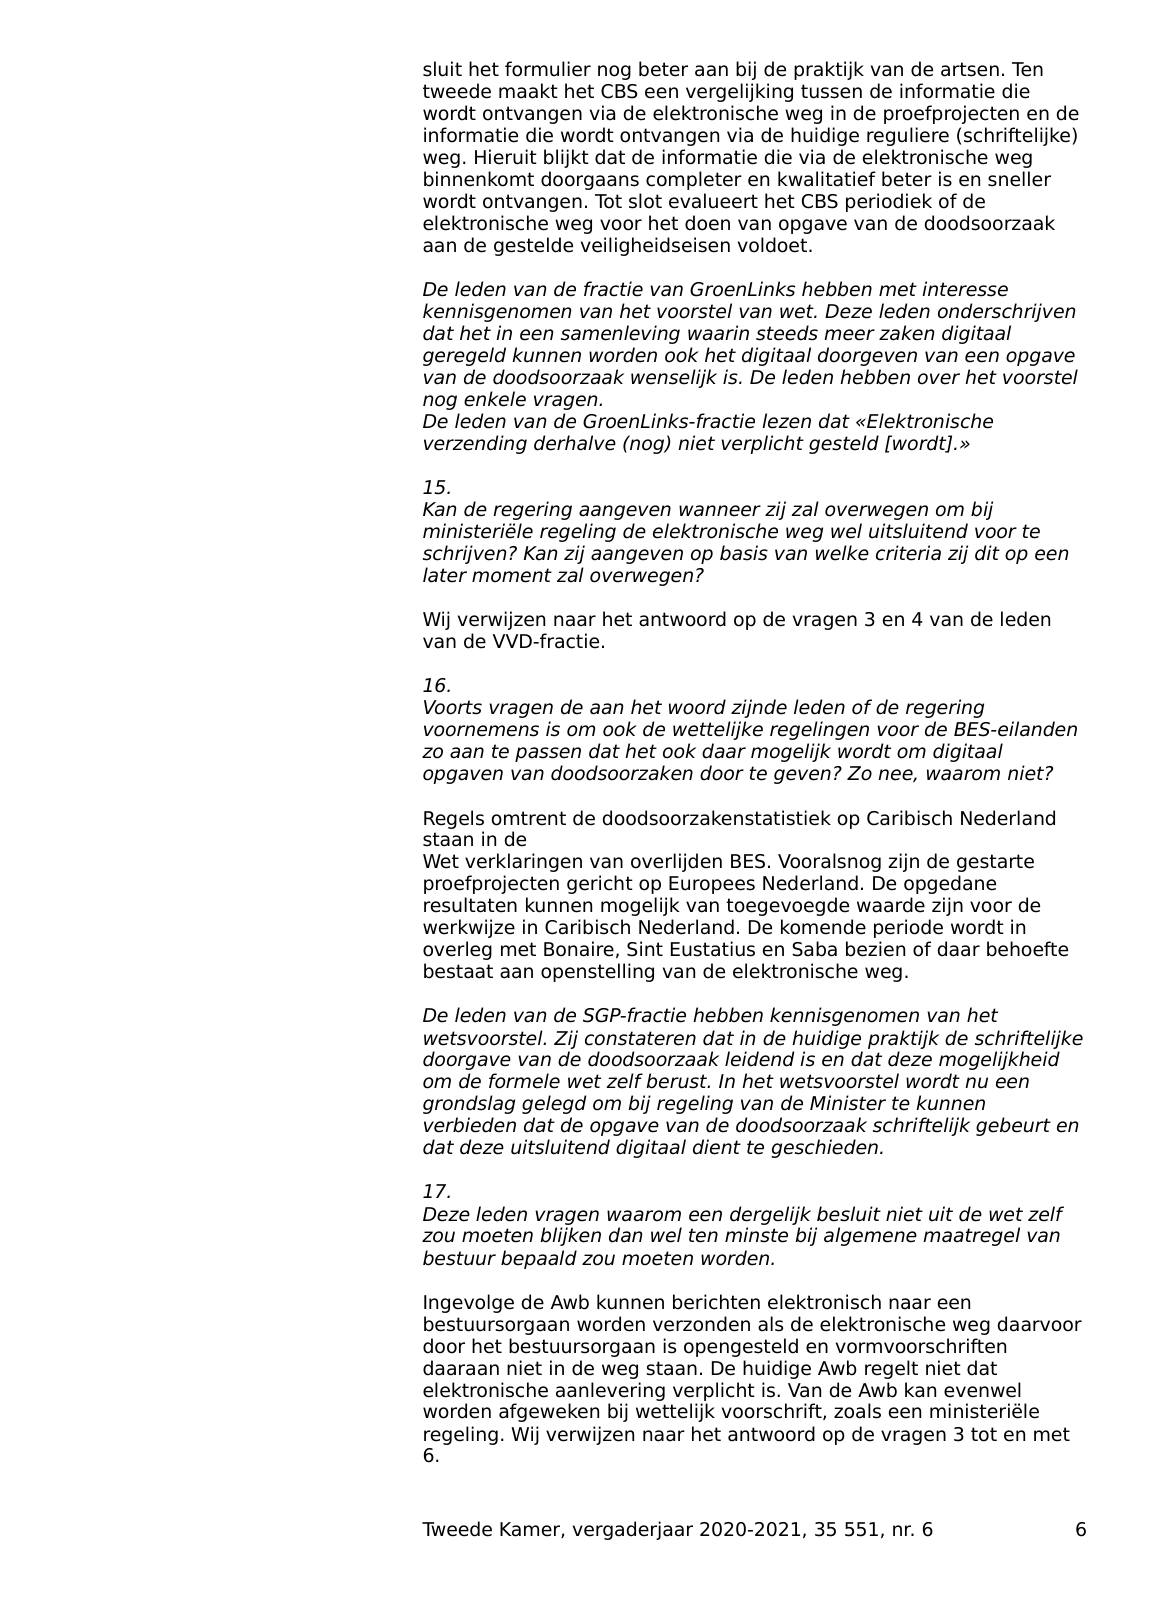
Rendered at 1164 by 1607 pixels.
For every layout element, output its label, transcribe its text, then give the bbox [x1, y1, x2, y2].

text 16. [422, 675, 1087, 697]
text De leden van de SGP-fractie hebben kennisgenomen van het wetsvoorstel. Zij constateren dat in de huidige praktijk de schriftelijke doorgave van de doodsoorzaak leidend is en dat deze mogelijkheid om de formele wet zelf berust. In het wetsvoorstel wordt nu een grondslag gelegd om bij regeling van de Minister te kunnen verbieden dat de opgave van de doodsoorzaak schriftelijk gebeurt en dat deze uitsluitend digitaal dient te geschieden. [422, 1005, 1087, 1159]
text Voorts vragen de aan het woord zijnde leden of de regering voornemens is om ook de wettelijke regelingen voor de BES-eilanden zo aan te passen dat het ook daar mogelijk wordt om digitaal opgaven van doodsoorzaken door te geven? Zo nee, waarom niet? [422, 697, 1087, 785]
text sluit het formulier nog beter aan bij de praktijk van de artsen. Ten tweede maakt het CBS een vergelijking tussen de informatie die wordt ontvangen via de elektronische weg in de proefprojecten en de informatie die wordt ontvangen via de huidige reguliere (schriftelijke) weg. Hieruit blijkt dat de informatie die via de elektronische weg binnenkomt doorgaans completer en kwalitatief beter is en sneller wordt ontvangen. Tot slot evalueert het CBS periodiek of de elektronische weg voor het doen van opgave van de doodsoorzaak aan de gestelde veiligheidseisen voldoet. [422, 59, 1087, 257]
text 15. [422, 477, 1087, 499]
text Ingevolge de Awb kunnen berichten elektronisch naar een bestuursorgaan worden verzonden als de elektronische weg daarvoor door het bestuursorgaan is opengesteld en vormvoorschriften daaraan niet in de weg staan. De huidige Awb regelt niet dat elektronische aanlevering verplicht is. Van de Awb kan evenwel worden afgeweken bij wettelijk voorschrift, zoals een ministeriële regeling. Wij verwijzen naar het antwoord op de vragen 3 tot en met 6. [422, 1292, 1087, 1467]
text Wij verwijzen naar het antwoord op de vragen 3 en 4 van de leden van de VVD-fractie. [422, 609, 1087, 653]
text Regels omtrent de doodsoorzakenstatistiek op Caribisch Nederland staan in de [422, 807, 1087, 851]
text Wet verklaringen van overlijden BES. Vooralsnog zijn de gestarte proefprojecten gericht op Europees Nederland. De opgedane resultaten kunnen mogelijk van toegevoegde waarde zijn voor de werkwijze in Caribisch Nederland. De komende periode wordt in overleg met Bonaire, Sint Eustatius en Saba bezien of daar behoefte bestaat aan openstelling van de elektronische weg. [422, 851, 1087, 983]
text De leden van de GroenLinks-fractie lezen dat «Elektronische verzending derhalve (nog) niet verplicht gesteld [wordt].» [422, 411, 1087, 455]
text De leden van de fractie van GroenLinks hebben met interesse kennisgenomen van het voorstel van wet. Deze leden onderschrijven dat het in een samenleving waarin steeds meer zaken digitaal geregeld kunnen worden ook het digitaal doorgeven van een opgave van de doodsoorzaak wenselijk is. De leden hebben over het voorstel nog enkele vragen. [422, 279, 1087, 411]
text Deze leden vragen waarom een dergelijk besluit niet uit de wet zelf zou moeten blijken dan wel ten minste bij algemene maatregel van bestuur bepaald zou moeten worden. [422, 1203, 1087, 1269]
text 17. [422, 1181, 1087, 1203]
text Kan de regering aangeven wanneer zij zal overwegen om bij ministeriële regeling de elektronische weg wel uitsluitend voor te schrijven? Kan zij aangeven op basis van welke criteria zij dit op een later moment zal overwegen? [422, 499, 1087, 587]
